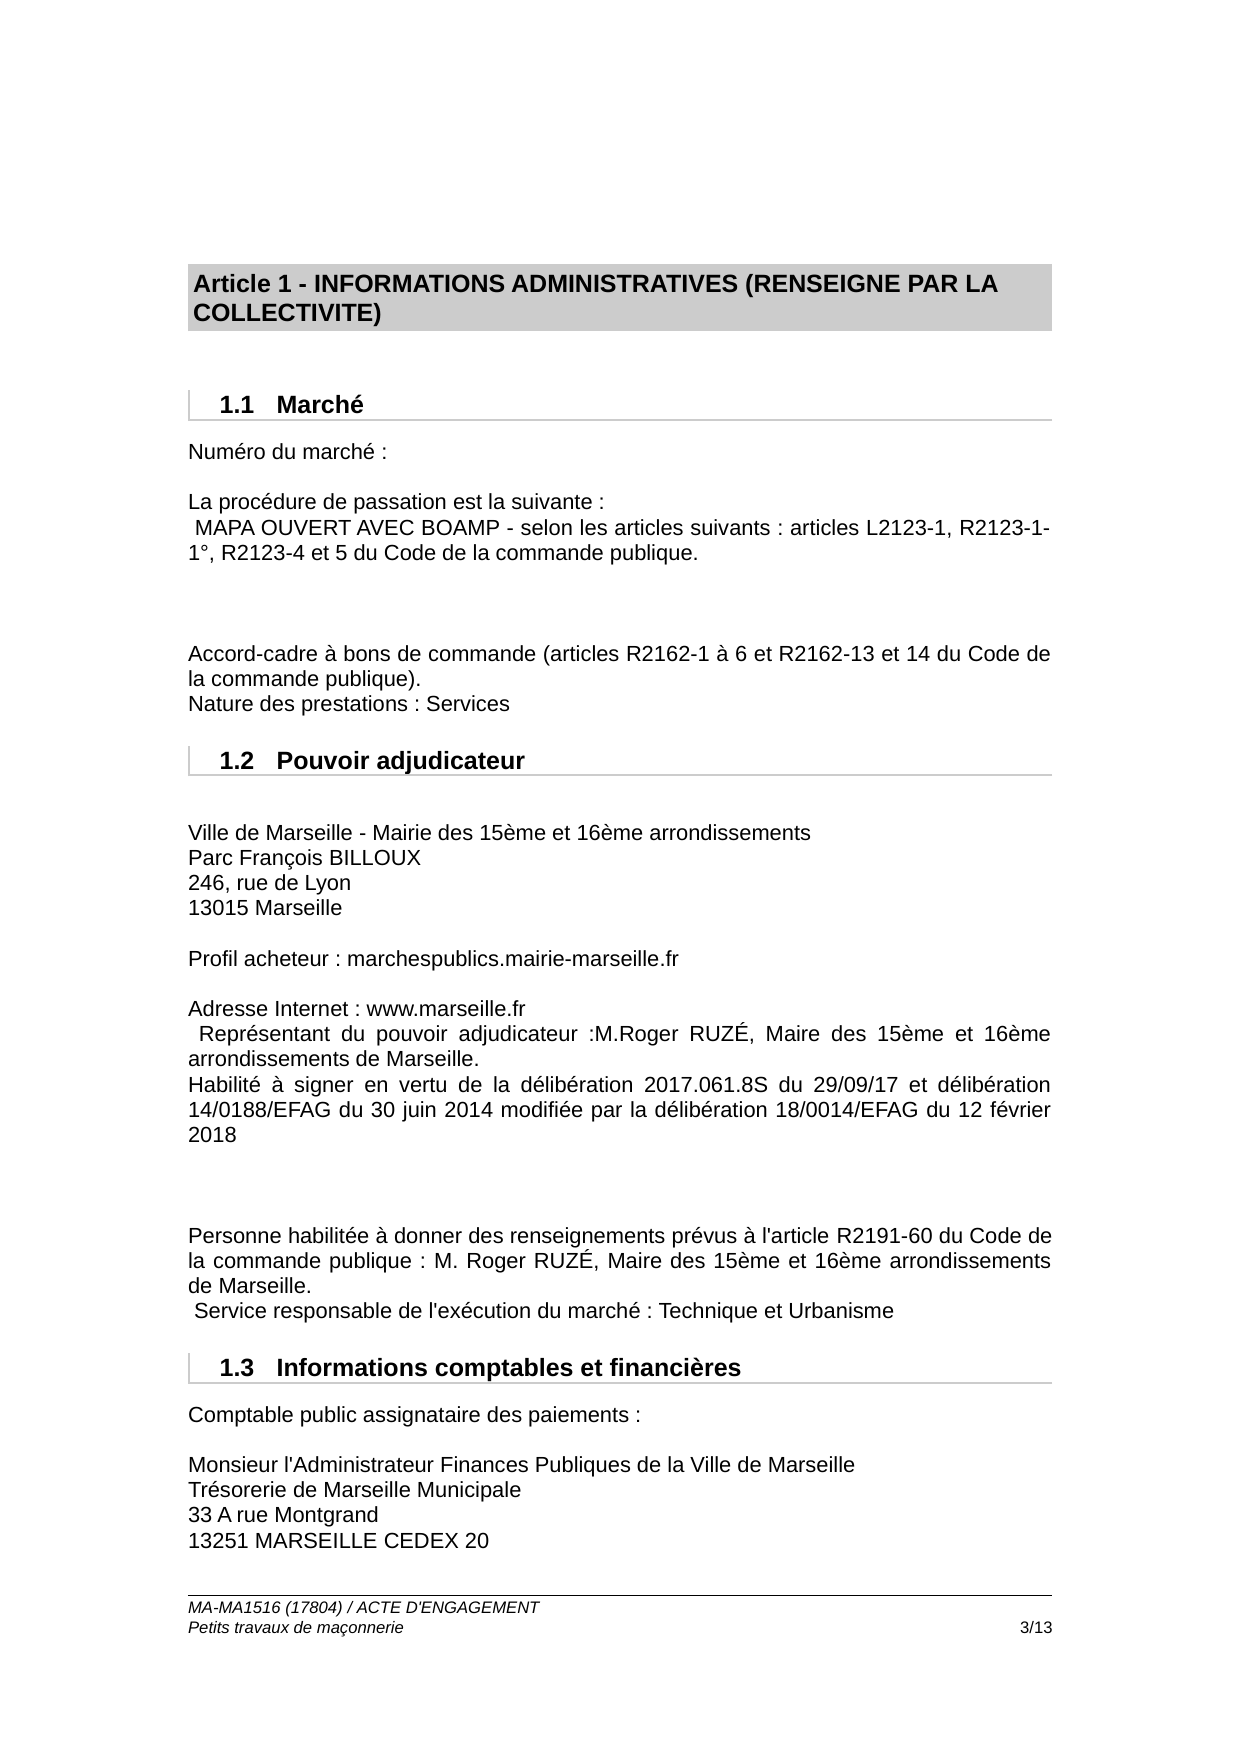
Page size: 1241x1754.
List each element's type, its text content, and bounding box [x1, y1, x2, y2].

text MAPA OUVERT AVEC BOAMP - selon les articles suivants : articles L2123-1, R2123-1-1°, R2123-4 et 5 du Code de la commande publique. [188, 514, 1052, 565]
text Adresse Internet : www.marseille.fr [188, 996, 1052, 1021]
text 33 A rue Montgrand [188, 1502, 1052, 1528]
text Numéro du marché : [188, 439, 1052, 464]
text Monsieur l'Administrateur Finances Publiques de la Ville de Marseille [188, 1452, 1052, 1477]
text Comptable public assignataire des paiements : [188, 1402, 1052, 1427]
text Habilité à signer en vertu de la délibération 2017.061.8S du 29/09/17 et délibération 14/0188/EFAG du 30 juin 2014 modifiée par la délibération 18/0014/EFAG du 12 février 2018 [188, 1071, 1052, 1147]
subtitle Pouvoir adjudicateur [190, 746, 1052, 774]
text 13015 Marseille [188, 895, 1052, 920]
text Personne habilitée à donner des renseignements prévus à l'article R2191-60 du Code de la commande publique : M. Roger RUZÉ, Maire des 15ème et 16ème arrondissements de Marseille. [188, 1223, 1052, 1298]
text Profil acheteur : marchespublics.mairie-marseille.fr [188, 945, 1052, 971]
text 246, rue de Lyon [188, 870, 1052, 895]
text La procédure de passation est la suivante : [188, 489, 1052, 514]
text Ville de Marseille - Mairie des 15ème et 16ème arrondissements [188, 819, 1052, 844]
text 13251 MARSEILLE CEDEX 20 [188, 1528, 1052, 1553]
subtitle Marché [190, 390, 1052, 419]
text Parc François BILLOUX [188, 844, 1052, 870]
subtitle INFORMATIONS ADMINISTRATIVES (RENSEIGNE PAR LA COLLECTIVITE) [190, 266, 1050, 329]
text Nature des prestations : Services [188, 691, 1052, 716]
text Représentant du pouvoir adjudicateur :M.Roger RUZÉ, Maire des 15ème et 16ème arrondissements de Marseille. [188, 1021, 1052, 1071]
text Trésorerie de Marseille Municipale [188, 1477, 1052, 1502]
text Accord-cadre à bons de commande (articles R2162-1 à 6 et R2162-13 et 14 du Code de la commande publique). [188, 641, 1052, 691]
text Service responsable de l'exécution du marché : Technique et Urbanisme [188, 1298, 1052, 1323]
subtitle Informations comptables et financières [190, 1353, 1052, 1382]
